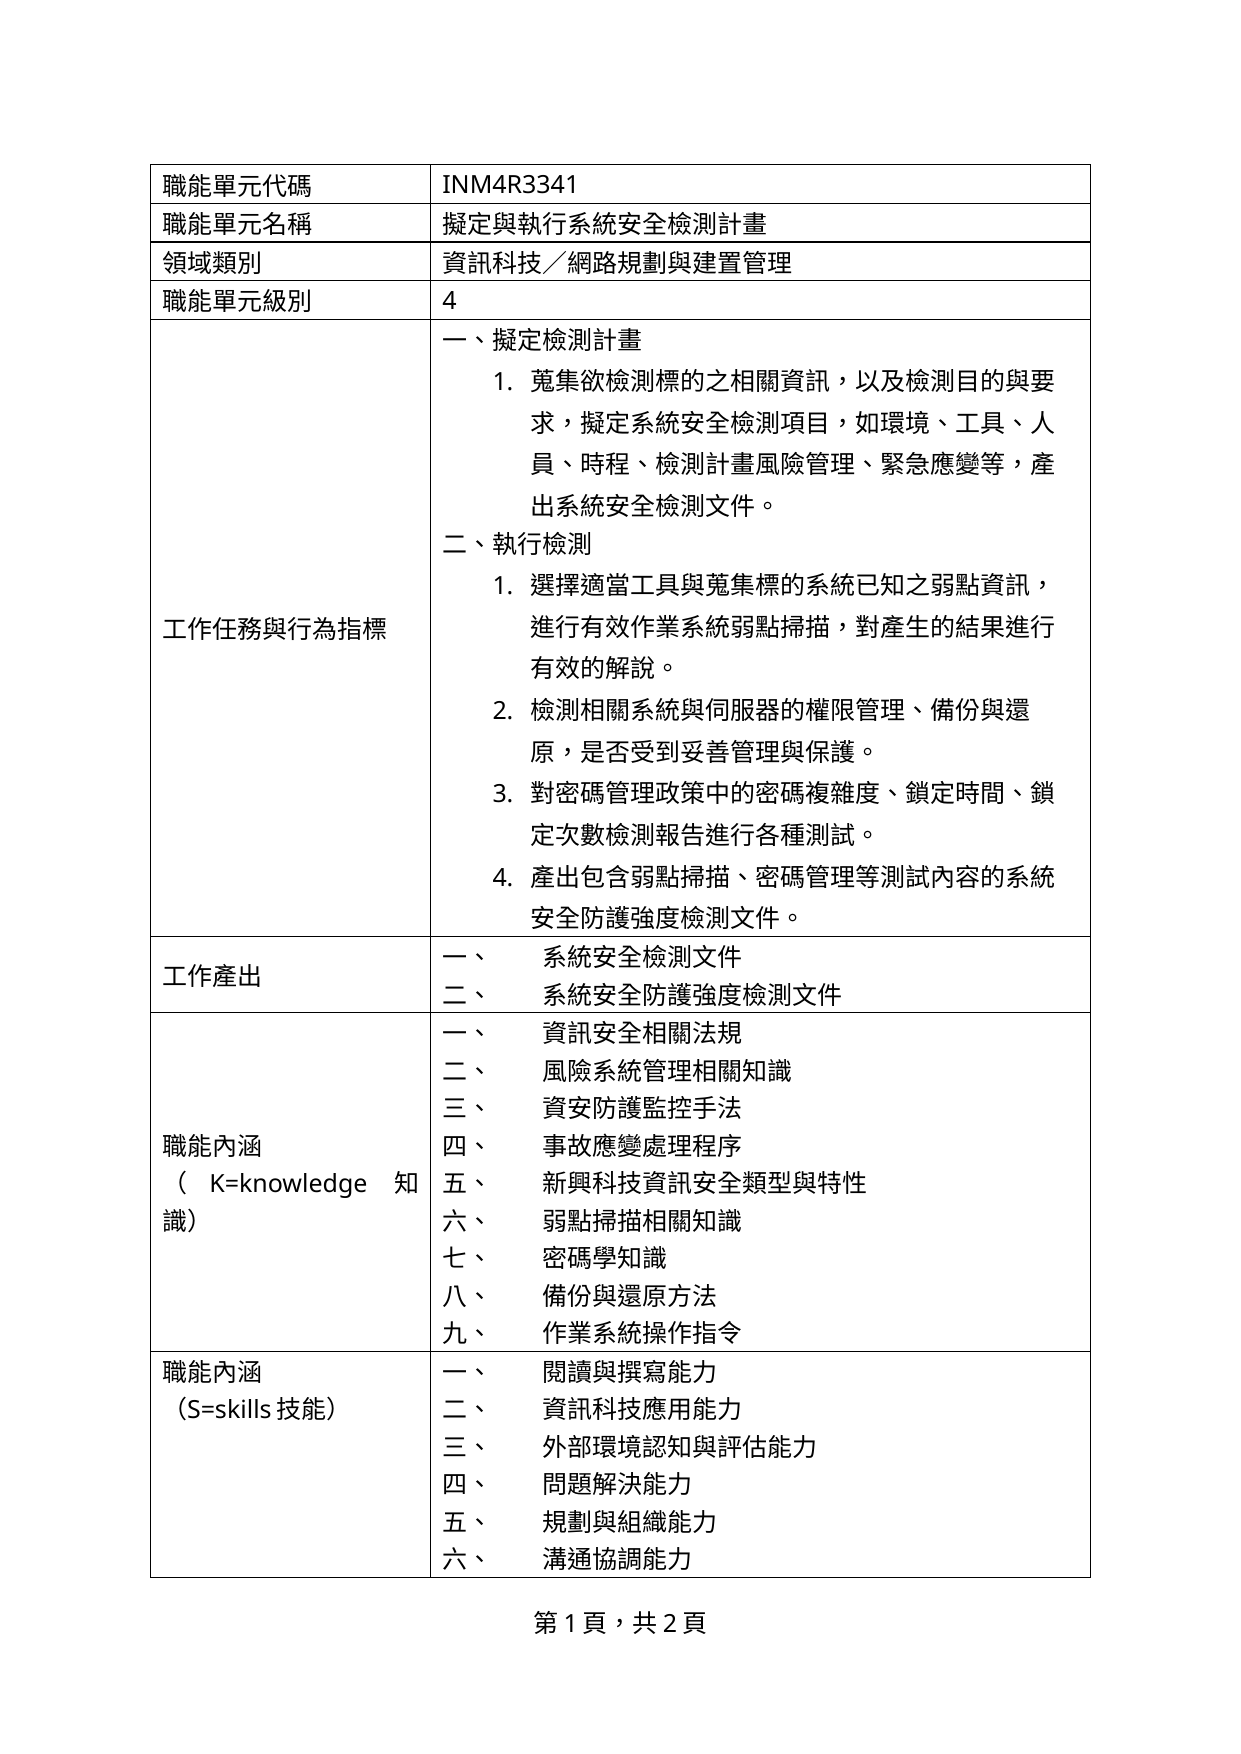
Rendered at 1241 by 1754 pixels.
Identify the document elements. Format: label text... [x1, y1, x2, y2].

table_cell 資訊科技／網路規劃與建置管理 [431, 243, 1090, 280]
table_cell 職能單元名稱 [151, 204, 430, 241]
table_cell 資訊安全相關法規 風險系統管理相關知識 資安防護監控手法 事故應變處理程序 新興科技資訊安全類型與特性 弱點掃描相關知識 密碼學知識 備份與還原方法 作業系統操作指令 [431, 1013, 1090, 1351]
table_header INM4R3341 [431, 165, 1090, 203]
table_cell 系統安全檢測文件 系統安全防護強度檢測文件 [431, 937, 1090, 1012]
table_cell 閱讀與撰寫能力 資訊科技應用能力 外部環境認知與評估能力 問題解決能力 規劃與組織能力 溝通協調能力 防火牆與密碼安全設置能力 網路安全工具與作業系統指令操作能力 [431, 1352, 1090, 1577]
table_cell 職能內涵 （S=skills技能） [151, 1352, 430, 1577]
table_header 職能單元代碼 [151, 165, 430, 203]
table_cell 職能單元級別 [151, 281, 430, 318]
table_cell 領域類別 [151, 243, 430, 280]
table_cell 擬定與執行系統安全檢測計畫 [431, 204, 1090, 241]
table_cell 工作產出 [151, 937, 430, 1012]
table_cell 職能內涵 （K=knowledge知識） [151, 1013, 430, 1351]
table_cell 一、擬定檢測計畫 蒐集欲檢測標的之相關資訊，以及檢測目的與要求，擬定系統安全檢測項目，如環境、工具、人員、時程、檢測計畫風險管理、緊急應變等，產出系統安全檢測文件。 二、執行檢測 選擇適當工具與蒐集標的系統已知之弱點資訊，進行有效作業系統弱點掃描，對產生的結果進行有效的解說。 檢測相關系統與伺服器的權限管理、備份與還原，是否受到妥善管理與保護。 對密碼管理政策中的密碼複雜度、鎖定時間、鎖定次數檢測報告進行各種測試。 產出包含弱點掃描、密碼管理等測試內容的系統安全防護強度檢測文件。 [431, 320, 1090, 936]
table_cell 4 [431, 281, 1090, 318]
table_cell 工作任務與行為指標 [151, 320, 430, 936]
